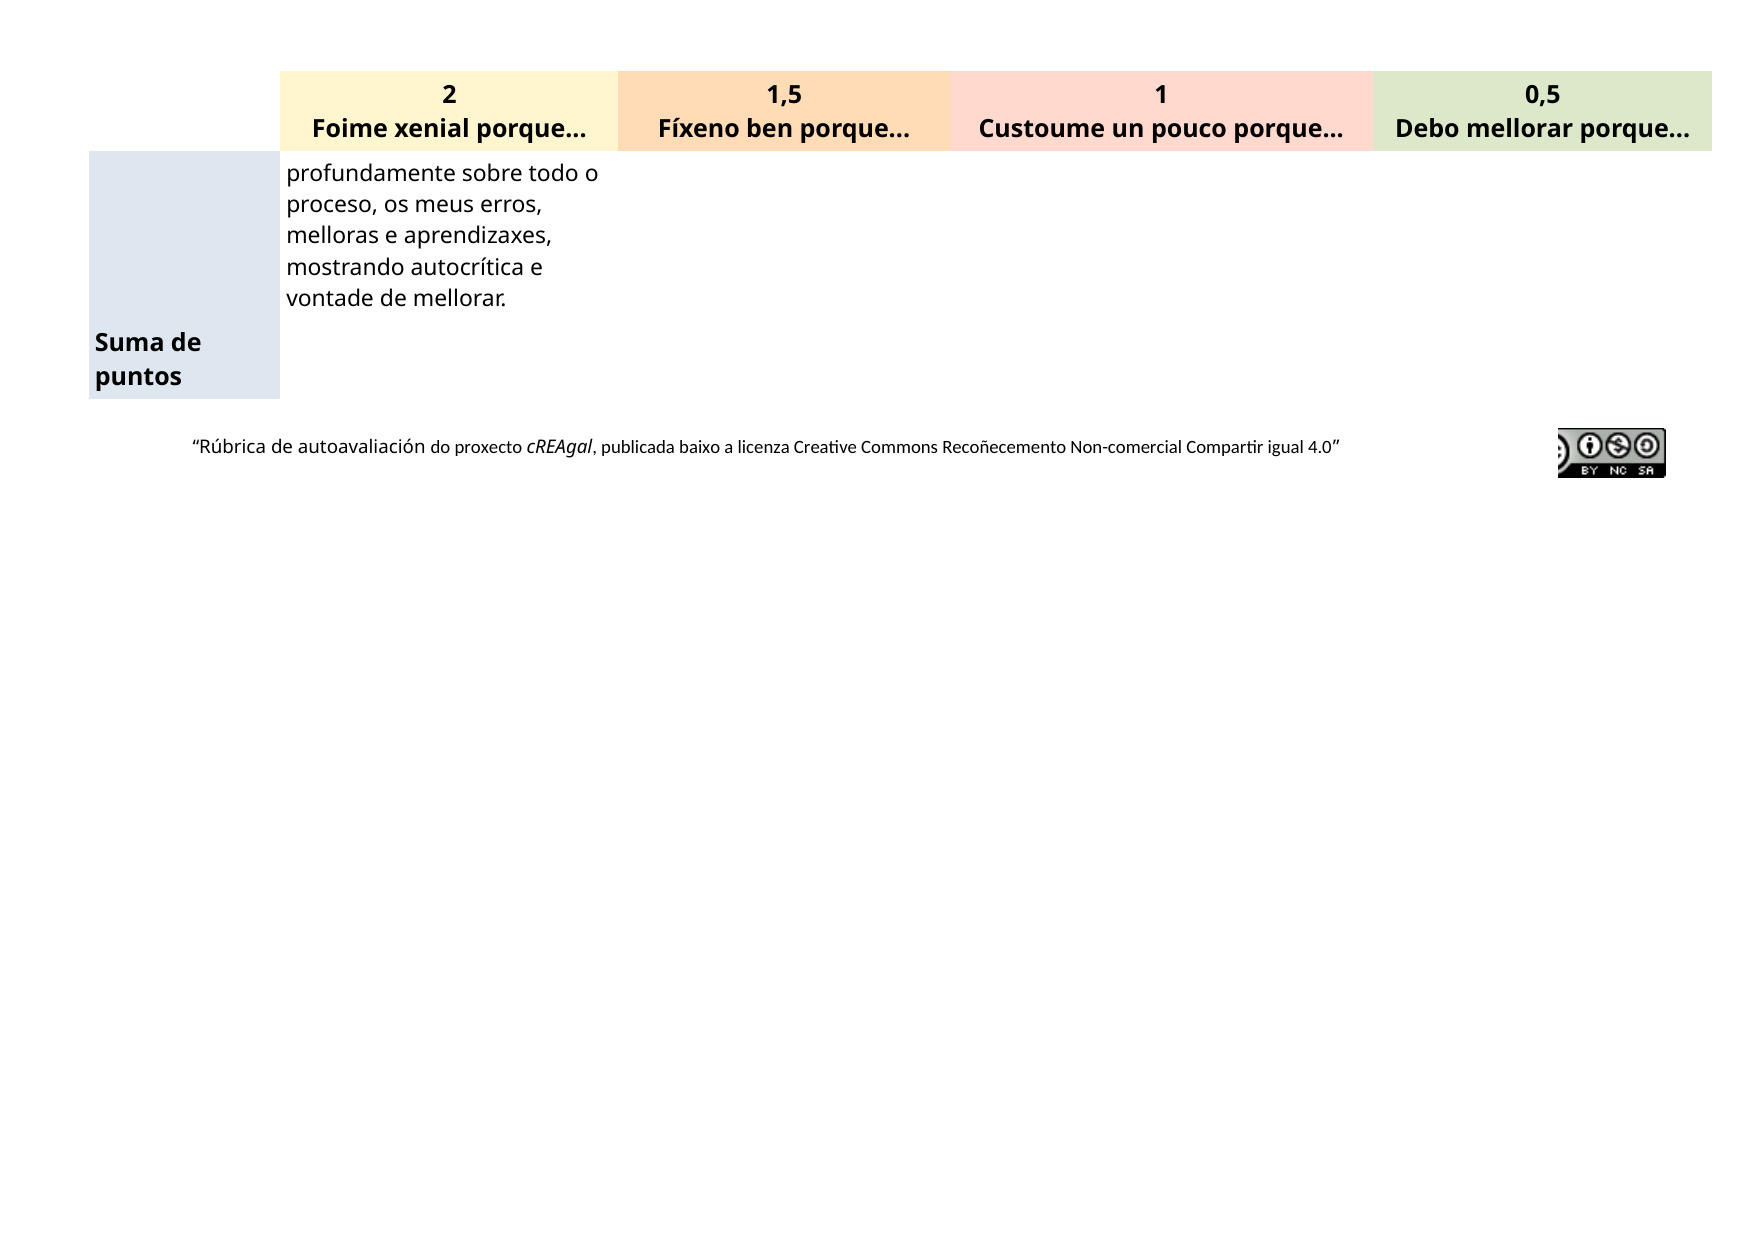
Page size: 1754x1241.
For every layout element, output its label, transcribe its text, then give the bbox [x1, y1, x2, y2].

table_cell [618, 151, 950, 319]
table_cell [950, 319, 1373, 399]
table_header 2 Foime xenial porque... [280, 71, 618, 151]
table_cell Suma de puntos [89, 319, 280, 399]
table_header 1 Custoume un pouco porque... [950, 71, 1373, 151]
table_header [89, 71, 280, 151]
table_header 0,5 Debo mellorar porque... [1373, 71, 1712, 151]
table_cell [618, 319, 950, 399]
table_cell [1373, 319, 1712, 399]
table_cell [1373, 151, 1712, 319]
table_header 1,5 Fíxeno ben porque... [618, 71, 950, 151]
table_cell profundamente sobre todo o proceso, os meus erros, melloras e aprendizaxes, mostrando autocrítica e vontade de mellorar. [280, 151, 618, 319]
table_cell [280, 319, 618, 399]
text “Rúbrica de autoavaliación do proxecto cREAgal, publicada baixo a licenza Creative Commons Recoñecemento Non-comercial Compartir igual 4.0” [192, 433, 1543, 459]
table_cell [89, 151, 280, 319]
table_cell [950, 151, 1373, 319]
